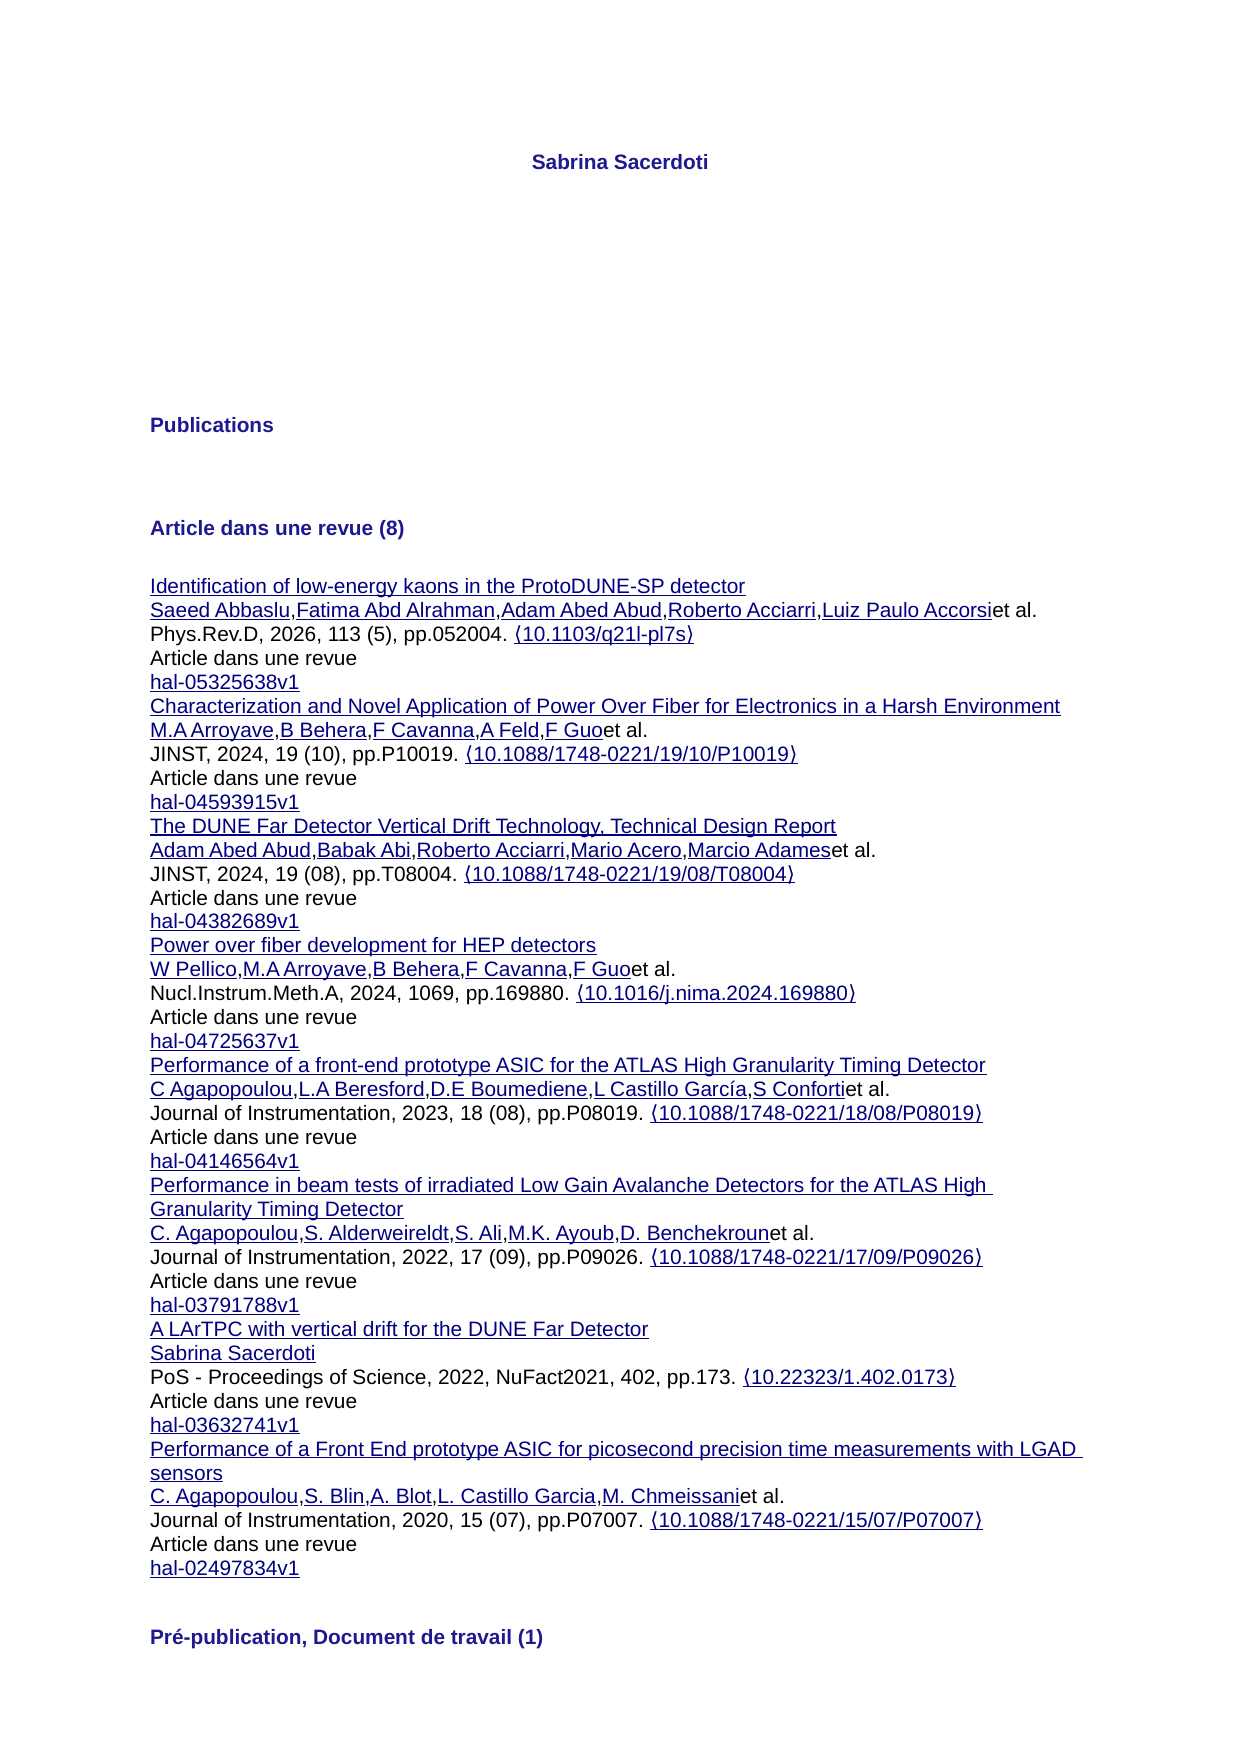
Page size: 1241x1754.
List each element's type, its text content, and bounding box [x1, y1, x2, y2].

subtitle Publications [150, 412, 1090, 436]
table_header Identification of low-energy kaons in the ProtoDUNE-SP detector Saeed Abbaslu,Fatima Abd Alrahman,Adam Abed Abud,Roberto Acciarri,Luiz Paulo Accorsiet al. Phys.Rev.D, 2026, 113 (5), pp.052004. ⟨10.1103/q21l-pl7s⟩ Article dans une revue hal-05325638v1 [150, 574, 1090, 694]
table_cell Performance in beam tests of irradiated Low Gain Avalanche Detectors for the ATLAS High Granularity Timing Detector C. Agapopoulou,S. Alderweireldt,S. Ali,M.K. Ayoub,D. Benchekrounet al. Journal of Instrumentation, 2022, 17 (09), pp.P09026. ⟨10.1088/1748-0221/17/09/P09026⟩ Article dans une revue hal-03791788v1 [150, 1173, 1090, 1317]
table_cell Power over fiber development for HEP detectors W Pellico,M.A Arroyave,B Behera,F Cavanna,F Guoet al. Nucl.Instrum.Meth.A, 2024, 1069, pp.169880. ⟨10.1016/j.nima.2024.169880⟩ Article dans une revue hal-04725637v1 [150, 933, 1090, 1053]
table_cell Performance of a Front End prototype ASIC for picosecond precision time measurements with LGAD sensors C. Agapopoulou,S. Blin,A. Blot,L. Castillo Garcia,M. Chmeissaniet al. Journal of Instrumentation, 2020, 15 (07), pp.P07007. ⟨10.1088/1748-0221/15/07/P07007⟩ Article dans une revue hal-02497834v1 [150, 1436, 1090, 1580]
table_cell A LArTPC with vertical drift for the DUNE Far Detector Sabrina Sacerdoti PoS - Proceedings of Science, 2022, NuFact2021, 402, pp.173. ⟨10.22323/1.402.0173⟩ Article dans une revue hal-03632741v1 [150, 1317, 1090, 1436]
table_cell The DUNE Far Detector Vertical Drift Technology, Technical Design Report Adam Abed Abud,Babak Abi,Roberto Acciarri,Mario Acero,Marcio Adameset al. JINST, 2024, 19 (08), pp.T08004. ⟨10.1088/1748-0221/19/08/T08004⟩ Article dans une revue hal-04382689v1 [150, 814, 1090, 933]
table_cell Performance of a front-end prototype ASIC for the ATLAS High Granularity Timing Detector C Agapopoulou,L.A Beresford,D.E Boumediene,L Castillo García,S Confortiet al. Journal of Instrumentation, 2023, 18 (08), pp.P08019. ⟨10.1088/1748-0221/18/08/P08019⟩ Article dans une revue hal-04146564v1 [150, 1053, 1090, 1173]
subtitle Article dans une revue (8) [150, 516, 1090, 539]
subtitle Sabrina Sacerdoti [150, 150, 1090, 174]
subtitle Pré-publication, Document de travail (1) [150, 1625, 1090, 1649]
table_cell Characterization and Novel Application of Power Over Fiber for Electronics in a Harsh Environment M.A Arroyave,B Behera,F Cavanna,A Feld,F Guoet al. JINST, 2024, 19 (10), pp.P10019. ⟨10.1088/1748-0221/19/10/P10019⟩ Article dans une revue hal-04593915v1 [150, 694, 1090, 813]
